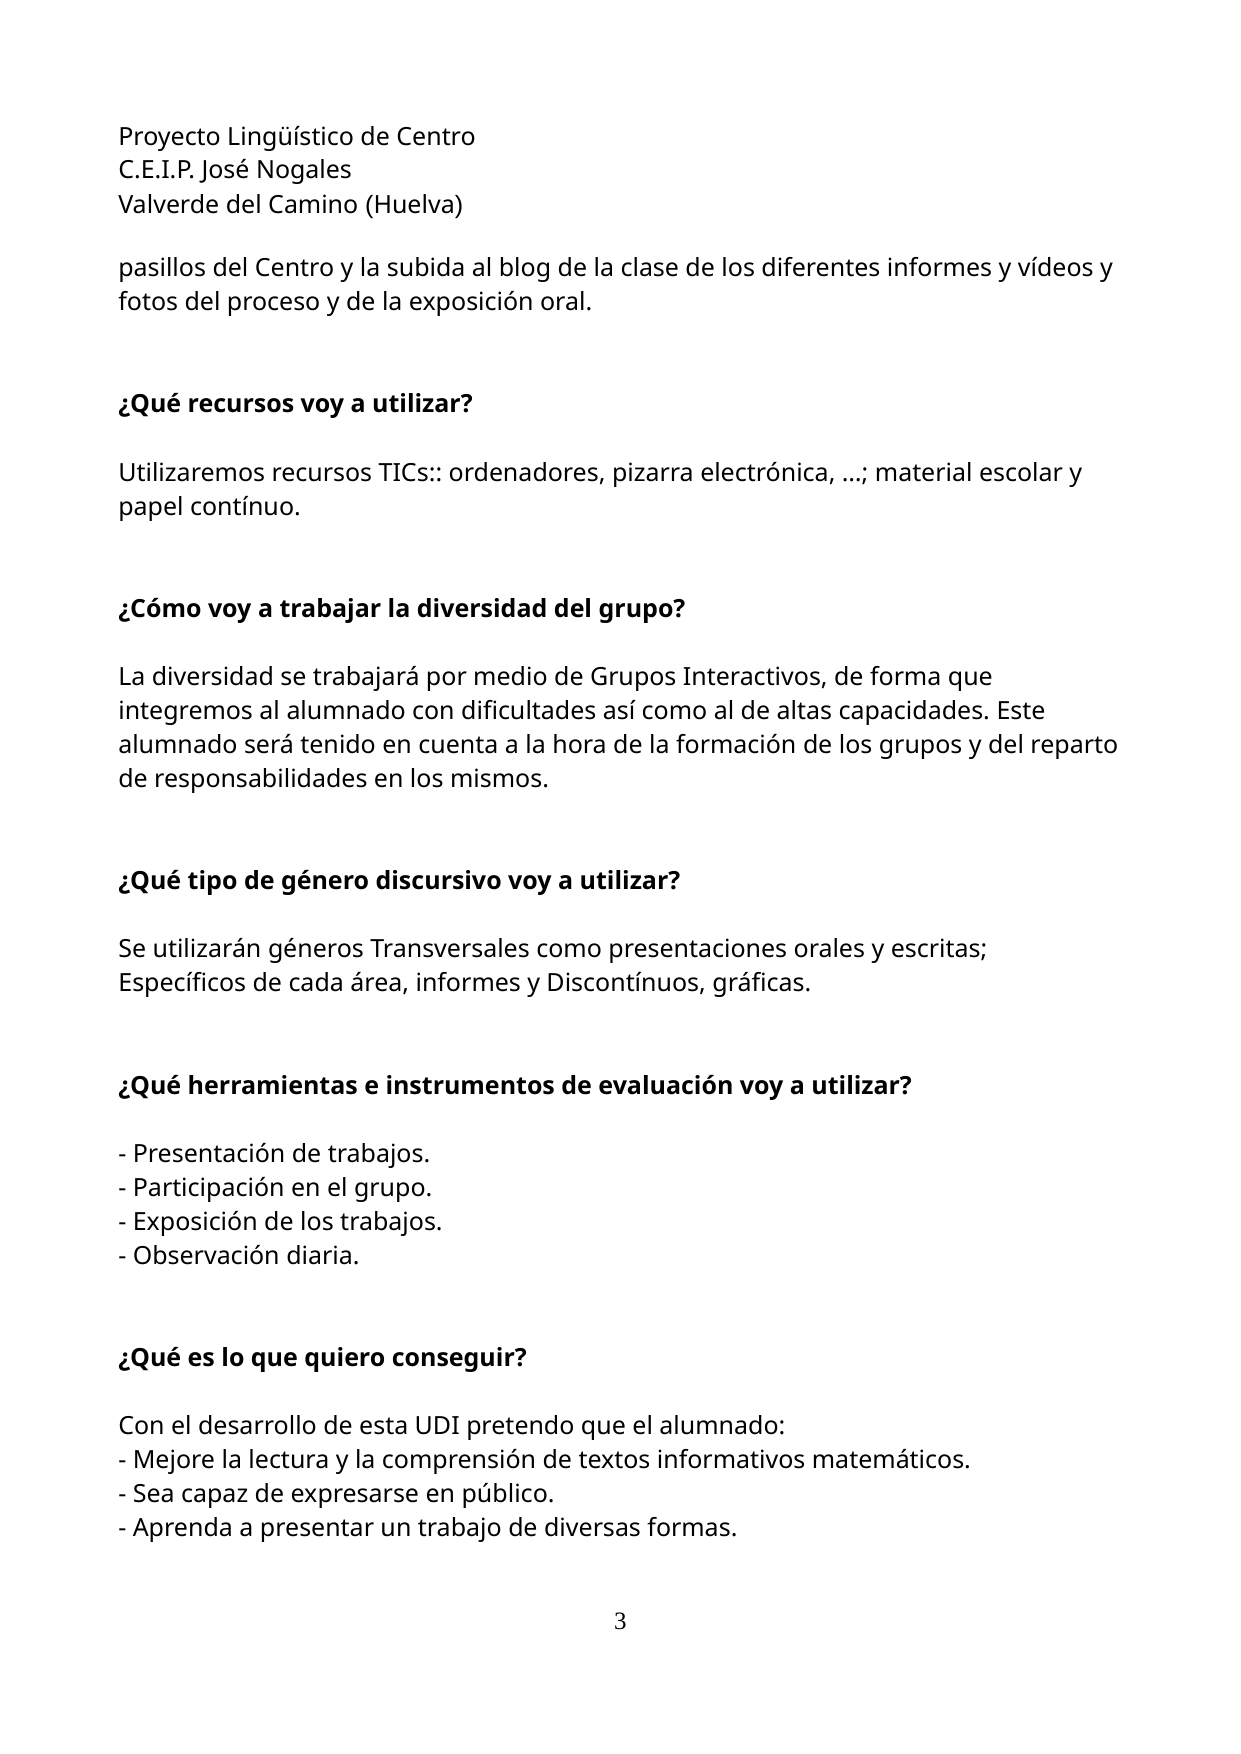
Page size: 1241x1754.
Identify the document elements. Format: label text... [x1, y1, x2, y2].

text Utilizaremos recursos TICs:: ordenadores, pizarra electrónica, …; material escolar y papel contínuo. [118, 454, 1122, 522]
text - Exposición de los trabajos. [118, 1203, 1122, 1238]
text - Observación diaria. [118, 1238, 1122, 1272]
text - Presentación de trabajos. [118, 1135, 1122, 1169]
text - Mejore la lectura y la comprensión de textos informativos matemáticos. [118, 1442, 1122, 1476]
text ¿Cómo voy a trabajar la diversidad del grupo? [118, 590, 1122, 624]
text ¿Qué recursos voy a utilizar? [118, 386, 1122, 420]
text La diversidad se trabajará por medio de Grupos Interactivos, de forma que integremos al alumnado con dificultades así como al de altas capacidades. Este alumnado será tenido en cuenta a la hora de la formación de los grupos y del reparto de responsabilidades en los mismos. [118, 658, 1122, 795]
text ¿Qué herramientas e instrumentos de evaluación voy a utilizar? [118, 1067, 1122, 1101]
text - Participación en el grupo. [118, 1169, 1122, 1203]
text ¿Qué tipo de género discursivo voy a utilizar? [118, 863, 1122, 897]
text Con el desarrollo de esta UDI pretendo que el alumnado: [118, 1408, 1122, 1442]
text Se utilizarán géneros Transversales como presentaciones orales y escritas; Específicos de cada área, informes y Discontínuos, gráficas. [118, 931, 1122, 999]
text - Aprenda a presentar un trabajo de diversas formas. [118, 1510, 1122, 1544]
text ¿Qué es lo que quiero conseguir? [118, 1340, 1122, 1374]
text pasillos del Centro y la subida al blog de la clase de los diferentes informes y vídeos y fotos del proceso y de la exposición oral. [118, 250, 1122, 318]
text - Sea capaz de expresarse en público. [118, 1476, 1122, 1510]
